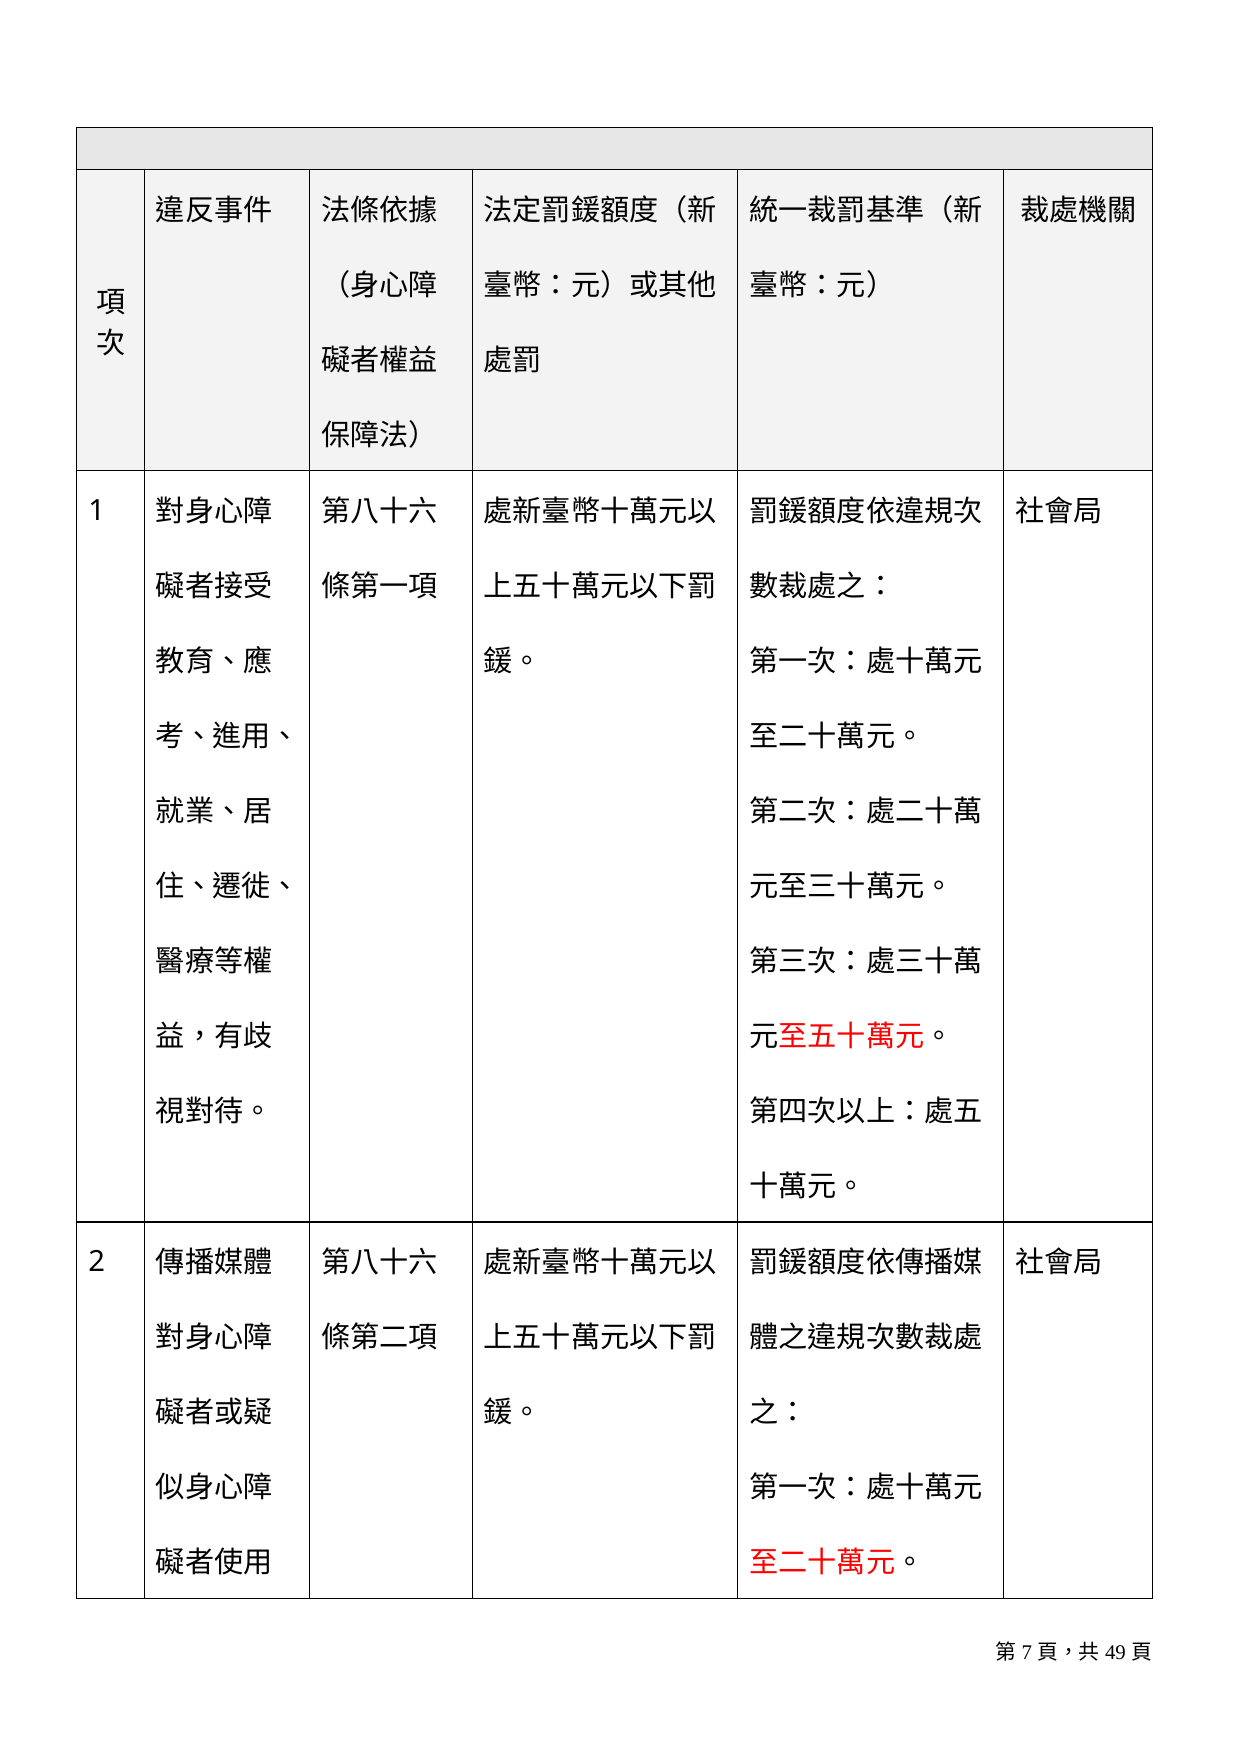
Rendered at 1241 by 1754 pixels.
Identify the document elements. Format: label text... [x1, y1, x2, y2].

table_cell 法條依據（身心障礙者權益保障法） [310, 170, 472, 470]
table_cell 傳播媒體對身心障礙者或疑似身心障礙者使用 [145, 1223, 309, 1597]
table_cell 社會局 [1004, 471, 1152, 1221]
table_cell 2 [77, 1223, 144, 1597]
table_cell 統一裁罰基準（新臺幣：元） [738, 170, 1003, 470]
table_cell 罰鍰額度依傳播媒體之違規次數裁處之： 第一次：處十萬元至二十萬元。 [738, 1223, 1003, 1597]
table_cell 違反事件 [145, 170, 309, 470]
table_cell 1 [77, 471, 144, 1221]
table_cell 第八十六條第二項 [310, 1223, 472, 1597]
table_cell 對身心障礙者接受教育、應考、進用、就業、居住、遷徙、醫療等權益，有歧視對待。 [145, 471, 309, 1221]
table_header [77, 128, 1152, 169]
table_cell 社會局 [1004, 1223, 1152, 1597]
table_cell 裁處機關 [1004, 170, 1152, 470]
table_cell 項次 [77, 170, 144, 470]
table_cell 罰鍰額度依違規次數裁處之： 第一次：處十萬元至二十萬元。 第二次：處二十萬元至三十萬元。 第三次：處三十萬元至五十萬元。 第四次以上：處五十萬元。 [738, 471, 1003, 1221]
table_cell 第八十六條第一項 [310, 471, 472, 1221]
table_cell 處新臺幣十萬元以上五十萬元以下罰鍰。 [473, 471, 737, 1221]
table_cell 處新臺幣十萬元以上五十萬元以下罰鍰。 [473, 1223, 737, 1597]
table_cell 法定罰鍰額度（新臺幣：元）或其他處罰 [473, 170, 737, 470]
